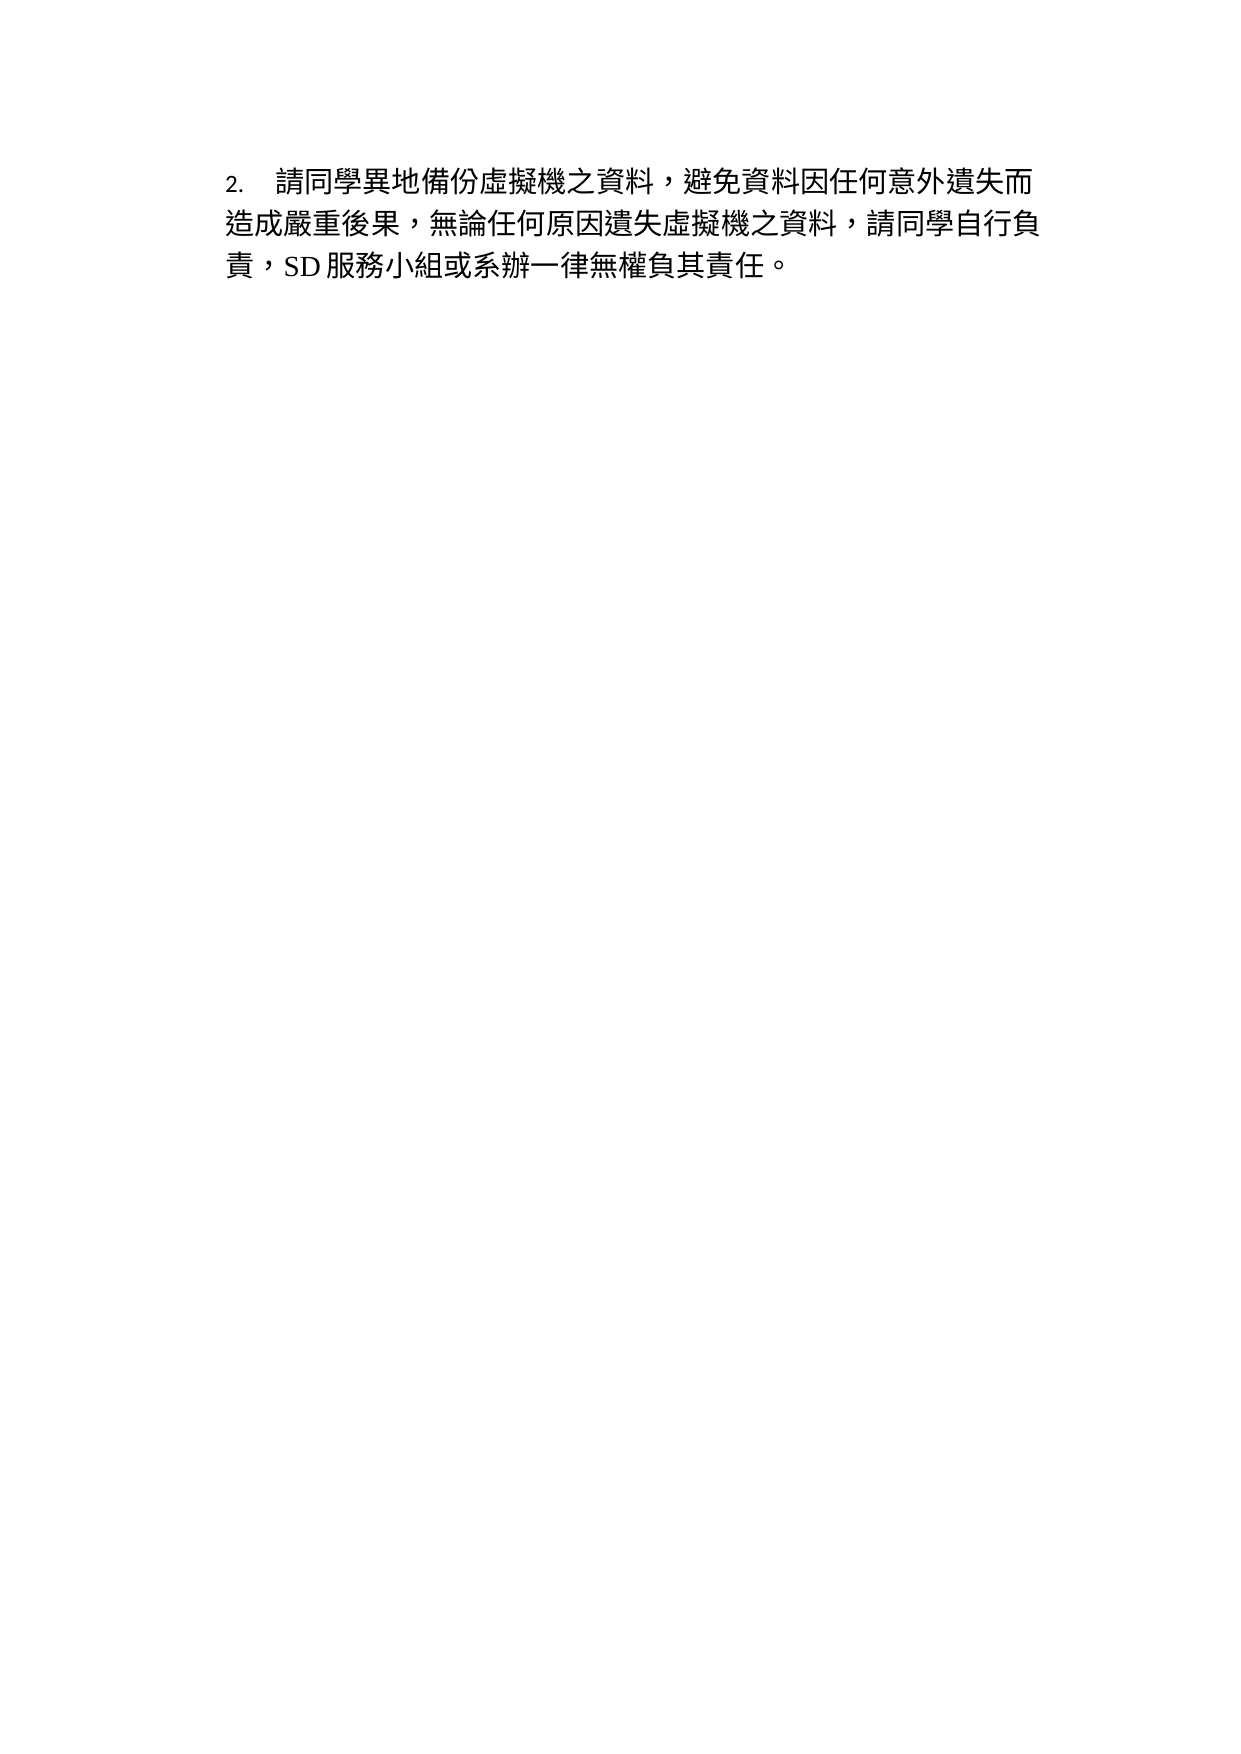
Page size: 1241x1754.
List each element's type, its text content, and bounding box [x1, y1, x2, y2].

list 請同學異地備份虛擬機之資料，避免資料因任何意外遺失而造成嚴重後果，無論任何原因遺失虛擬機之資料，請同學自行負責，SD服務小組或系辦一律無權負其責任。 [225, 158, 1053, 285]
